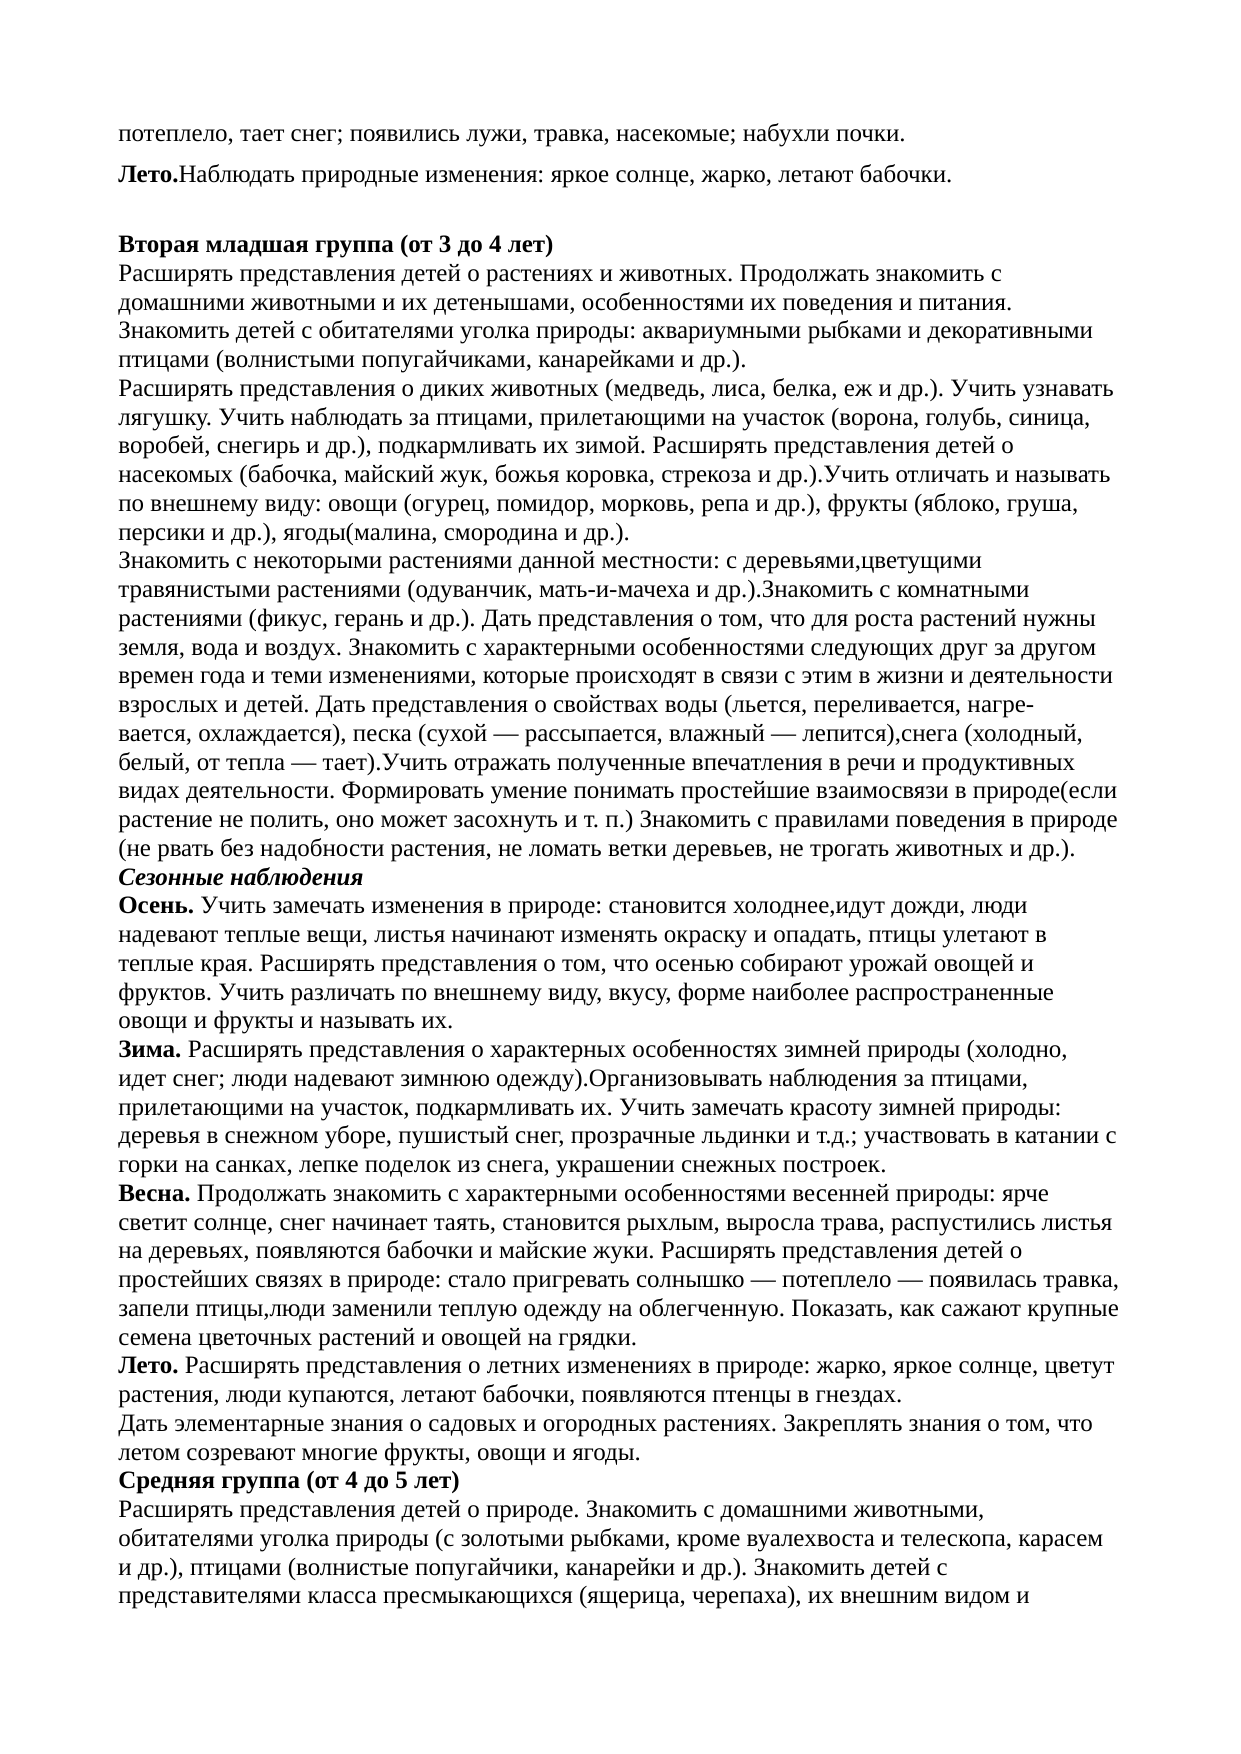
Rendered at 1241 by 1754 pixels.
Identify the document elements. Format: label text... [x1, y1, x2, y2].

text Зима. Расширять представления о характерных особенностях зимней природы (холодно, идет снег; люди надевают зимнюю одежду).Организовывать наблюдения за птицами, прилетающими на участок, подкармливать их. Учить замечать красоту зимней природы: деревья в снежном уборе, пушистый снег, прозрачные льдинки и т.д.; участвовать в катании с горки на санках, лепке поделок из снега, украшении снежных построек. [118, 1034, 1122, 1178]
text Знакомить детей с обитателями уголка природы: аквариумными рыбками и декоративными птицами (волнистыми попугайчиками, канарейками и др.). [118, 316, 1122, 373]
text вается, охлаждается), песка (сухой — рассыпается, влажный — лепится),снега (холодный, белый, от тепла — тает).Учить отражать полученные впечатления в речи и продуктивных видах деятельности. Формировать умение понимать простейшие взаимосвязи в природе(если растение не полить, оно может засохнуть и т. п.) Знакомить с правилами поведения в природе (не рвать без надобности растения, не ломать ветки деревьев, не трогать животных и др.). [118, 718, 1122, 862]
text потеплело, тает снег; появились лужи, травка, насекомые; набухли почки. [118, 118, 1122, 147]
text Дать элементарные знания о садовых и огородных растениях. Закреплять знания о том, что летом созревают многие фрукты, овощи и ягоды. [118, 1408, 1122, 1466]
text Средняя группа (от 4 до 5 лет) [118, 1466, 1122, 1494]
text Лето.Наблюдать природные изменения: яркое солнце, жарко, летают бабочки. [118, 159, 1122, 188]
text Осень. Учить замечать изменения в природе: становится холоднее,идут дожди, люди надевают теплые вещи, листья начинают изменять окраску и опадать, птицы улетают в теплые края. Расширять представления о том, что осенью собирают урожай овощей и фруктов. Учить различать по внешнему виду, вкусу, форме наиболее распространенные овощи и фрукты и называть их. [118, 891, 1122, 1034]
text Вторая младшая группа (от 3 до 4 лет) [118, 229, 1122, 258]
text Весна. Продолжать знакомить с характерными особенностями весенней природы: ярче светит солнце, снег начинает таять, становится рыхлым, выросла трава, распустились листья на деревьях, появляются бабочки и майские жуки. Расширять представления детей о простейших связях в природе: стало пригревать солнышко — потеплело — появилась травка, запели птицы,люди заменили теплую одежду на облегченную. Показать, как сажают крупные семена цветочных растений и овощей на грядки. [118, 1178, 1122, 1351]
text Расширять представления о диких животных (медведь, лиса, белка, еж и др.). Учить узнавать лягушку. Учить наблюдать за птицами, прилетающими на участок (ворона, голубь, синица, воробей, снегирь и др.), подкармливать их зимой. Расширять представления детей о насекомых (бабочка, майский жук, божья коровка, стрекоза и др.).Учить отличать и называть по внешнему виду: овощи (огурец, помидор, морковь, репа и др.), фрукты (яблоко, груша, персики и др.), ягоды(малина, смородина и др.). [118, 373, 1122, 546]
text Сезонные наблюдения [118, 862, 1122, 891]
text Расширять представления детей о природе. Знакомить с домашними животными, обитателями уголка природы (с золотыми рыбками, кроме вуалехвоста и телескопа, карасем и др.), птицами (волнистые попугайчики, канарейки и др.). Знакомить детей с представителями класса пресмыкающихся (ящерица, черепаха), их внешним видом и [118, 1494, 1122, 1609]
text Знакомить с некоторыми растениями данной местности: с деревьями,цветущими травянистыми растениями (одуванчик, мать-и-мачеха и др.).Знакомить с комнатными растениями (фикус, герань и др.). Дать представления о том, что для роста растений нужны земля, вода и воздух. Знакомить с характерными особенностями следующих друг за другом времен года и теми изменениями, которые происходят в связи с этим в жизни и деятельности взрослых и детей. Дать представления о свойствах воды (льется, переливается, нагре- [118, 546, 1122, 718]
text Расширять представления детей о растениях и животных. Продолжать знакомить с домашними животными и их детенышами, особенностями их поведения и питания. [118, 258, 1122, 316]
text Лето. Расширять представления о летних изменениях в природе: жарко, яркое солнце, цветут растения, люди купаются, летают бабочки, появляются птенцы в гнездах. [118, 1351, 1122, 1408]
